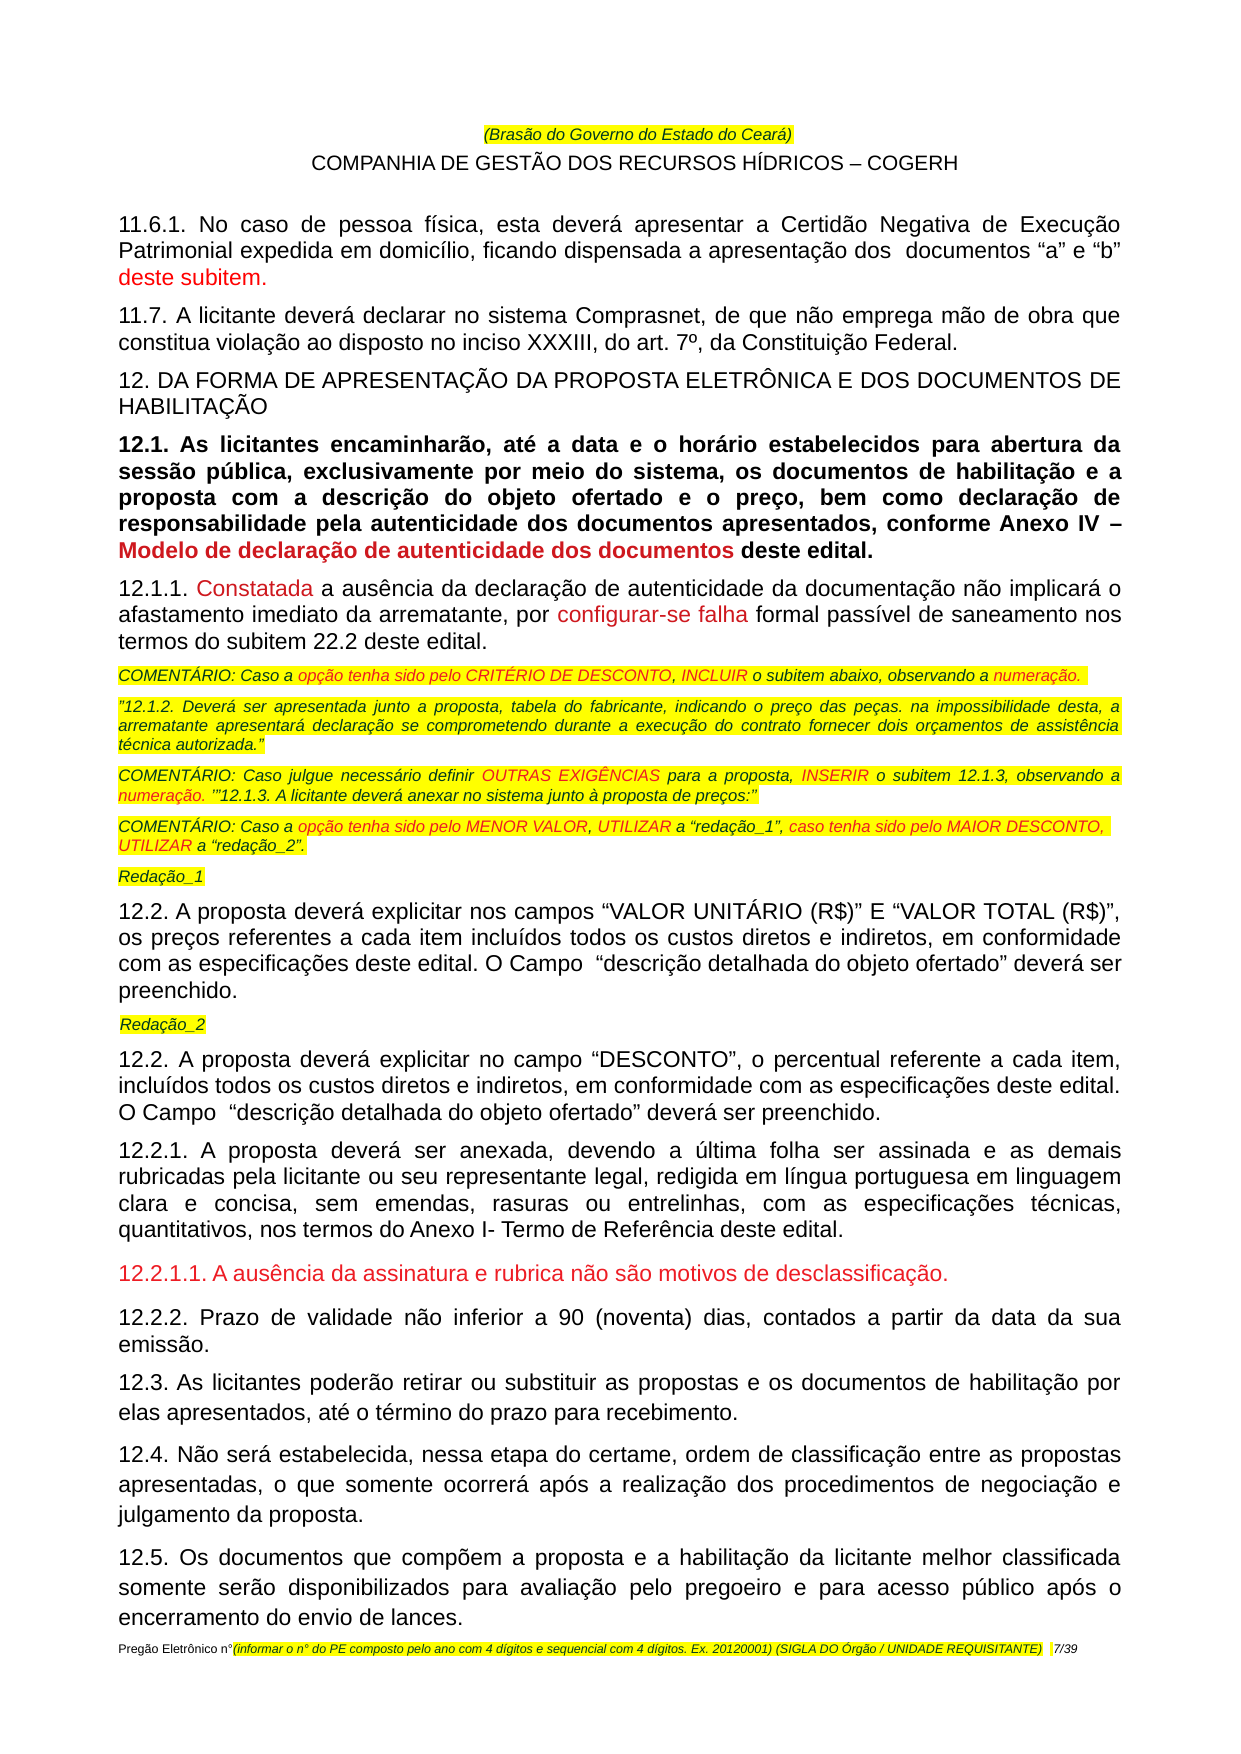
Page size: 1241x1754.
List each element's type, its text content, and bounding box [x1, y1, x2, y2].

text 12.2.1. A proposta deverá ser anexada, devendo a última folha ser assinada e as demais rubricadas pela licitante ou seu representante legal, redigida em língua portuguesa em linguagem clara e concisa, sem emendas, rasuras ou entrelinhas, com as especificações técnicas, quantitativos, nos termos do Anexo I- Termo de Referência deste edital. [118, 1137, 1122, 1242]
text Redação_1 [118, 867, 1122, 886]
text 12.1.1. Constatada a ausência da declaração de autenticidade da documentação não implicará o afastamento imediato da arrematante, por configurar-se falha formal passível de saneamento nos termos do subitem 22.2 deste edital. [118, 575, 1122, 654]
text COMENTÁRIO: Caso a opção tenha sido pelo CRITÉRIO DE DESCONTO, INCLUIR o subitem abaixo, observando a numeração. [118, 666, 1122, 685]
text 12.3. As licitantes poderão retirar ou substituir as propostas e os documentos de habilitação por elas apresentados, até o término do prazo para recebimento. [118, 1369, 1122, 1425]
text 12.2.2. Prazo de validade não inferior a 90 (noventa) dias, contados a partir da data da sua emissão. [118, 1304, 1122, 1357]
text 12.2. A proposta deverá explicitar no campo “DESCONTO”, o percentual referente a cada item, incluídos todos os custos diretos e indiretos, em conformidade com as especificações deste edital. O Campo “descrição detalhada do objeto ofertado” deverá ser preenchido. [118, 1046, 1122, 1125]
text 11.7. A licitante deverá declarar no sistema Comprasnet, de que não emprega mão de obra que constitua violação ao disposto no inciso XXXIII, do art. 7º, da Constituição Federal. [118, 302, 1122, 355]
text 12.5. Os documentos que compõem a proposta e a habilitação da licitante melhor classificada somente serão disponibilizados para avaliação pelo pregoeiro e para acesso público após o encerramento do envio de lances. [118, 1543, 1122, 1630]
text COMENTÁRIO: Caso julgue necessário definir OUTRAS EXIGÊNCIAS para a proposta, INSERIR o subitem 12.1.3, observando a numeração. ’”12.1.3. A licitante deverá anexar no sistema junto à proposta de preços:’’ [118, 766, 1122, 804]
text ”12.1.2. Deverá ser apresentada junto a proposta, tabela do fabricante, indicando o preço das peças. na impossibilidade desta, a arrematante apresentará declaração se comprometendo durante a execução do contrato fornecer dois orçamentos de assistência técnica autorizada.” [118, 697, 1122, 754]
text COMENTÁRIO: Caso a opção tenha sido pelo MENOR VALOR, UTILIZAR a “redação_1”, caso tenha sido pelo MAIOR DESCONTO, UTILIZAR a “redação_2”. [118, 816, 1122, 855]
text 12.2.1.1. A ausência da assinatura e rubrica não são motivos de desclassificação. [118, 1260, 1122, 1286]
text Redação_2 [119, 1015, 1123, 1034]
text 12.2. A proposta deverá explicitar nos campos “VALOR UNITÁRIO (R$)” E “VALOR TOTAL (R$)”, os preços referentes a cada item incluídos todos os custos diretos e indiretos, em conformidade com as especificações deste edital. O Campo “descrição detalhada do objeto ofertado” deverá ser preenchido. [118, 898, 1122, 1003]
text 11.6.1. No caso de pessoa física, esta deverá apresentar a Certidão Negativa de Execução Patrimonial expedida em domicílio, ficando dispensada a apresentação dos documentos “a” e “b” deste subitem. [118, 211, 1122, 290]
text 12.4. Não será estabelecida, nessa etapa do certame, ordem de classificação entre as propostas apresentadas, o que somente ocorrerá após a realização dos procedimentos de negociação e julgamento da proposta. [118, 1441, 1122, 1528]
text 12. DA FORMA DE APRESENTAÇÃO DA PROPOSTA ELETRÔNICA E DOS DOCUMENTOS DE HABILITAÇÃO [118, 367, 1122, 419]
text 12.1. As licitantes encaminharão, até a data e o horário estabelecidos para abertura da sessão pública, exclusivamente por meio do sistema, os documentos de habilitação e a proposta com a descrição do objeto ofertado e o preço, bem como declaração de responsabilidade pela autenticidade dos documentos apresentados, conforme Anexo IV – Modelo de declaração de autenticidade dos documentos deste edital. [118, 431, 1122, 563]
